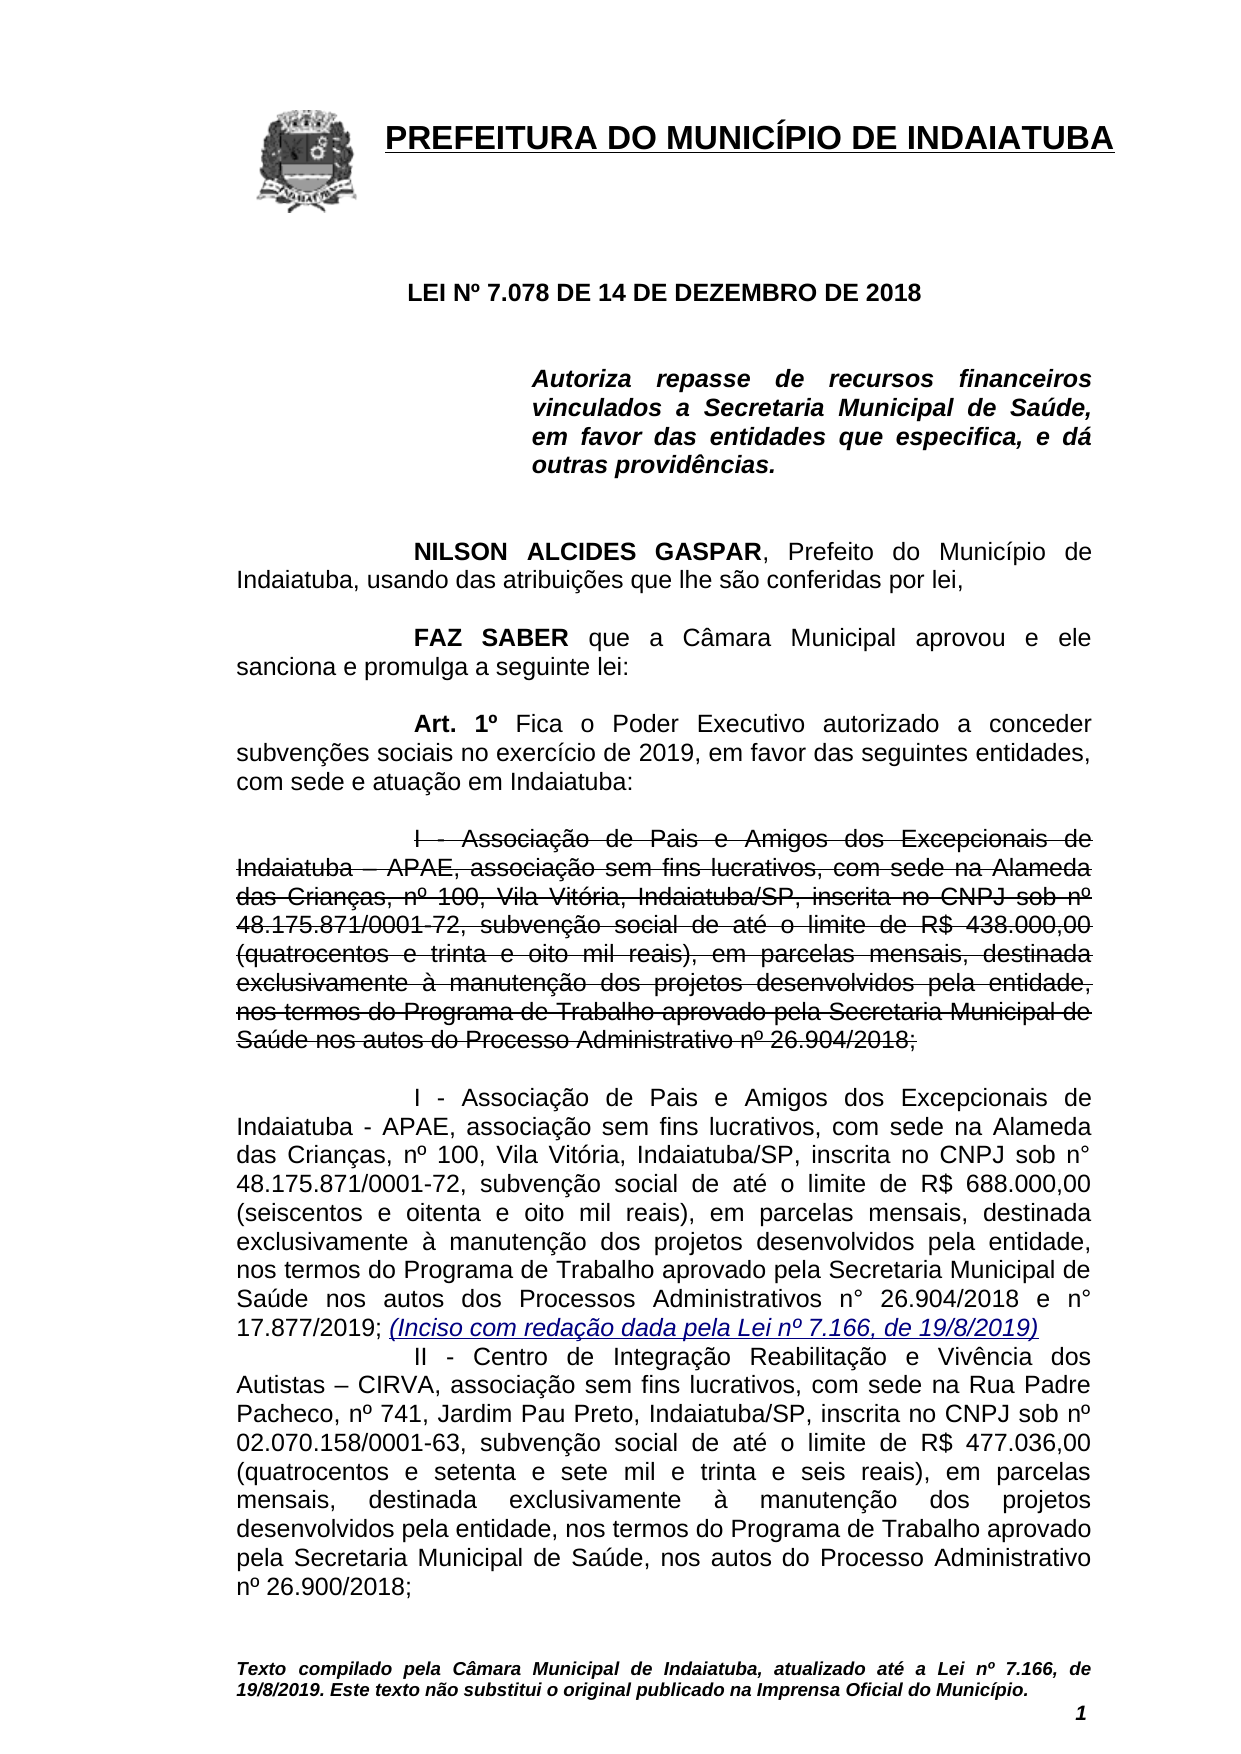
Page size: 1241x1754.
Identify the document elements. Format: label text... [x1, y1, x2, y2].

text I - Associação de Pais e Amigos dos Excepcionais de Indaiatuba – APAE, associação sem fins lucrativos, com sede na Alameda das Crianças, nº 100, Vila Vitória, Indaiatuba/SP, inscrita no CNPJ sob nº 48.175.871/0001-72, subvenção social de até o limite de R$ 438.000,00 (quatrocentos e trinta e oito mil reais), em parcelas mensais, destinada exclusivamente à manutenção dos projetos desenvolvidos pela entidade, nos termos do Programa de Trabalho aprovado pela Secretaria Municipal de Saúde nos autos do Processo Administrativo nº 26.904/2018; [236, 824, 1092, 869]
text Autoriza repasse de recursos financeiros vinculados a Secretaria Municipal de Saúde, em favor das entidades que especifica, e dá outras providências. [532, 364, 1092, 479]
text I - Associação de Pais e Amigos dos Excepcionais de Indaiatuba – APAE, associação sem fins lucrativos, com sede na Alameda das Crianças, nº 100, Vila Vitória, Indaiatuba/SP, inscrita no CNPJ sob nº 48.175.871/0001-72, subvenção social de até o limite de R$ 438.000,00 (quatrocentos e trinta e oito mil reais), em parcelas mensais, destinada exclusivamente à manutenção dos projetos desenvolvidos pela entidade, nos termos do Programa de Trabalho aprovado pela Secretaria Municipal de Saúde nos autos do Processo Administrativo nº 26.904/2018; [236, 899, 1092, 926]
text I - Associação de Pais e Amigos dos Excepcionais de Indaiatuba – APAE, associação sem fins lucrativos, com sede na Alameda das Crianças, nº 100, Vila Vitória, Indaiatuba/SP, inscrita no CNPJ sob nº 48.175.871/0001-72, subvenção social de até o limite de R$ 438.000,00 (quatrocentos e trinta e oito mil reais), em parcelas mensais, destinada exclusivamente à manutenção dos projetos desenvolvidos pela entidade, nos termos do Programa de Trabalho aprovado pela Secretaria Municipal de Saúde nos autos do Processo Administrativo nº 26.904/2018; [236, 1014, 1092, 1054]
text I - Associação de Pais e Amigos dos Excepcionais de Indaiatuba - APAE, associação sem fins lucrativos, com sede na Alameda das Crianças, nº 100, Vila Vitória, Indaiatuba/SP, inscrita no CNPJ sob n° 48.175.871/0001-72, subvenção social de até o limite de R$ 688.000,00 (seiscentos e oitenta e oito mil reais), em parcelas mensais, destinada exclusivamente à manutenção dos projetos desenvolvidos pela entidade, nos termos do Programa de Trabalho aprovado pela Secretaria Municipal de Saúde nos autos dos Processos Administrativos n° 26.904/2018 e n° 17.877/2019; (Inciso com redação dada pela Lei nº 7.166, de 19/8/2019) [236, 1083, 1092, 1342]
text II - Centro de Integração Reabilitação e Vivência dos Autistas – CIRVA, associação sem fins lucrativos, com sede na Rua Padre Pacheco, nº 741, Jardim Pau Preto, Indaiatuba/SP, inscrita no CNPJ sob nº 02.070.158/0001-63, subvenção social de até o limite de R$ 477.036,00 (quatrocentos e setenta e sete mil e trinta e seis reais), em parcelas mensais, destinada exclusivamente à manutenção dos projetos desenvolvidos pela entidade, nos termos do Programa de Trabalho aprovado pela Secretaria Municipal de Saúde, nos autos do Processo Administrativo nº 26.900/2018; [236, 1342, 1092, 1600]
text FAZ SABER que a Câmara Municipal aprovou e ele sanciona e promulga a seguinte lei: [236, 623, 1092, 680]
text I - Associação de Pais e Amigos dos Excepcionais de Indaiatuba – APAE, associação sem fins lucrativos, com sede na Alameda das Crianças, nº 100, Vila Vitória, Indaiatuba/SP, inscrita no CNPJ sob nº 48.175.871/0001-72, subvenção social de até o limite de R$ 438.000,00 (quatrocentos e trinta e oito mil reais), em parcelas mensais, destinada exclusivamente à manutenção dos projetos desenvolvidos pela entidade, nos termos do Programa de Trabalho aprovado pela Secretaria Municipal de Saúde nos autos do Processo Administrativo nº 26.904/2018; [236, 956, 1092, 984]
text I - Associação de Pais e Amigos dos Excepcionais de Indaiatuba – APAE, associação sem fins lucrativos, com sede na Alameda das Crianças, nº 100, Vila Vitória, Indaiatuba/SP, inscrita no CNPJ sob nº 48.175.871/0001-72, subvenção social de até o limite de R$ 438.000,00 (quatrocentos e trinta e oito mil reais), em parcelas mensais, destinada exclusivamente à manutenção dos projetos desenvolvidos pela entidade, nos termos do Programa de Trabalho aprovado pela Secretaria Municipal de Saúde nos autos do Processo Administrativo nº 26.904/2018; [236, 985, 1092, 1012]
title LEI Nº 7.078 DE 14 DE DEZEMBRO DE 2018 [236, 278, 1092, 307]
text NILSON ALCIDES GASPAR, Prefeito do Município de Indaiatuba, usando das atribuições que lhe são conferidas por lei, [236, 537, 1092, 594]
text I - Associação de Pais e Amigos dos Excepcionais de Indaiatuba – APAE, associação sem fins lucrativos, com sede na Alameda das Crianças, nº 100, Vila Vitória, Indaiatuba/SP, inscrita no CNPJ sob nº 48.175.871/0001-72, subvenção social de até o limite de R$ 438.000,00 (quatrocentos e trinta e oito mil reais), em parcelas mensais, destinada exclusivamente à manutenção dos projetos desenvolvidos pela entidade, nos termos do Programa de Trabalho aprovado pela Secretaria Municipal de Saúde nos autos do Processo Administrativo nº 26.904/2018; [236, 870, 1092, 897]
text Art. 1º Fica o Poder Executivo autorizado a conceder subvenções sociais no exercício de 2019, em favor das seguintes entidades, com sede e atuação em Indaiatuba: [236, 709, 1092, 795]
text I - Associação de Pais e Amigos dos Excepcionais de Indaiatuba – APAE, associação sem fins lucrativos, com sede na Alameda das Crianças, nº 100, Vila Vitória, Indaiatuba/SP, inscrita no CNPJ sob nº 48.175.871/0001-72, subvenção social de até o limite de R$ 438.000,00 (quatrocentos e trinta e oito mil reais), em parcelas mensais, destinada exclusivamente à manutenção dos projetos desenvolvidos pela entidade, nos termos do Programa de Trabalho aprovado pela Secretaria Municipal de Saúde nos autos do Processo Administrativo nº 26.904/2018; [236, 927, 1092, 955]
